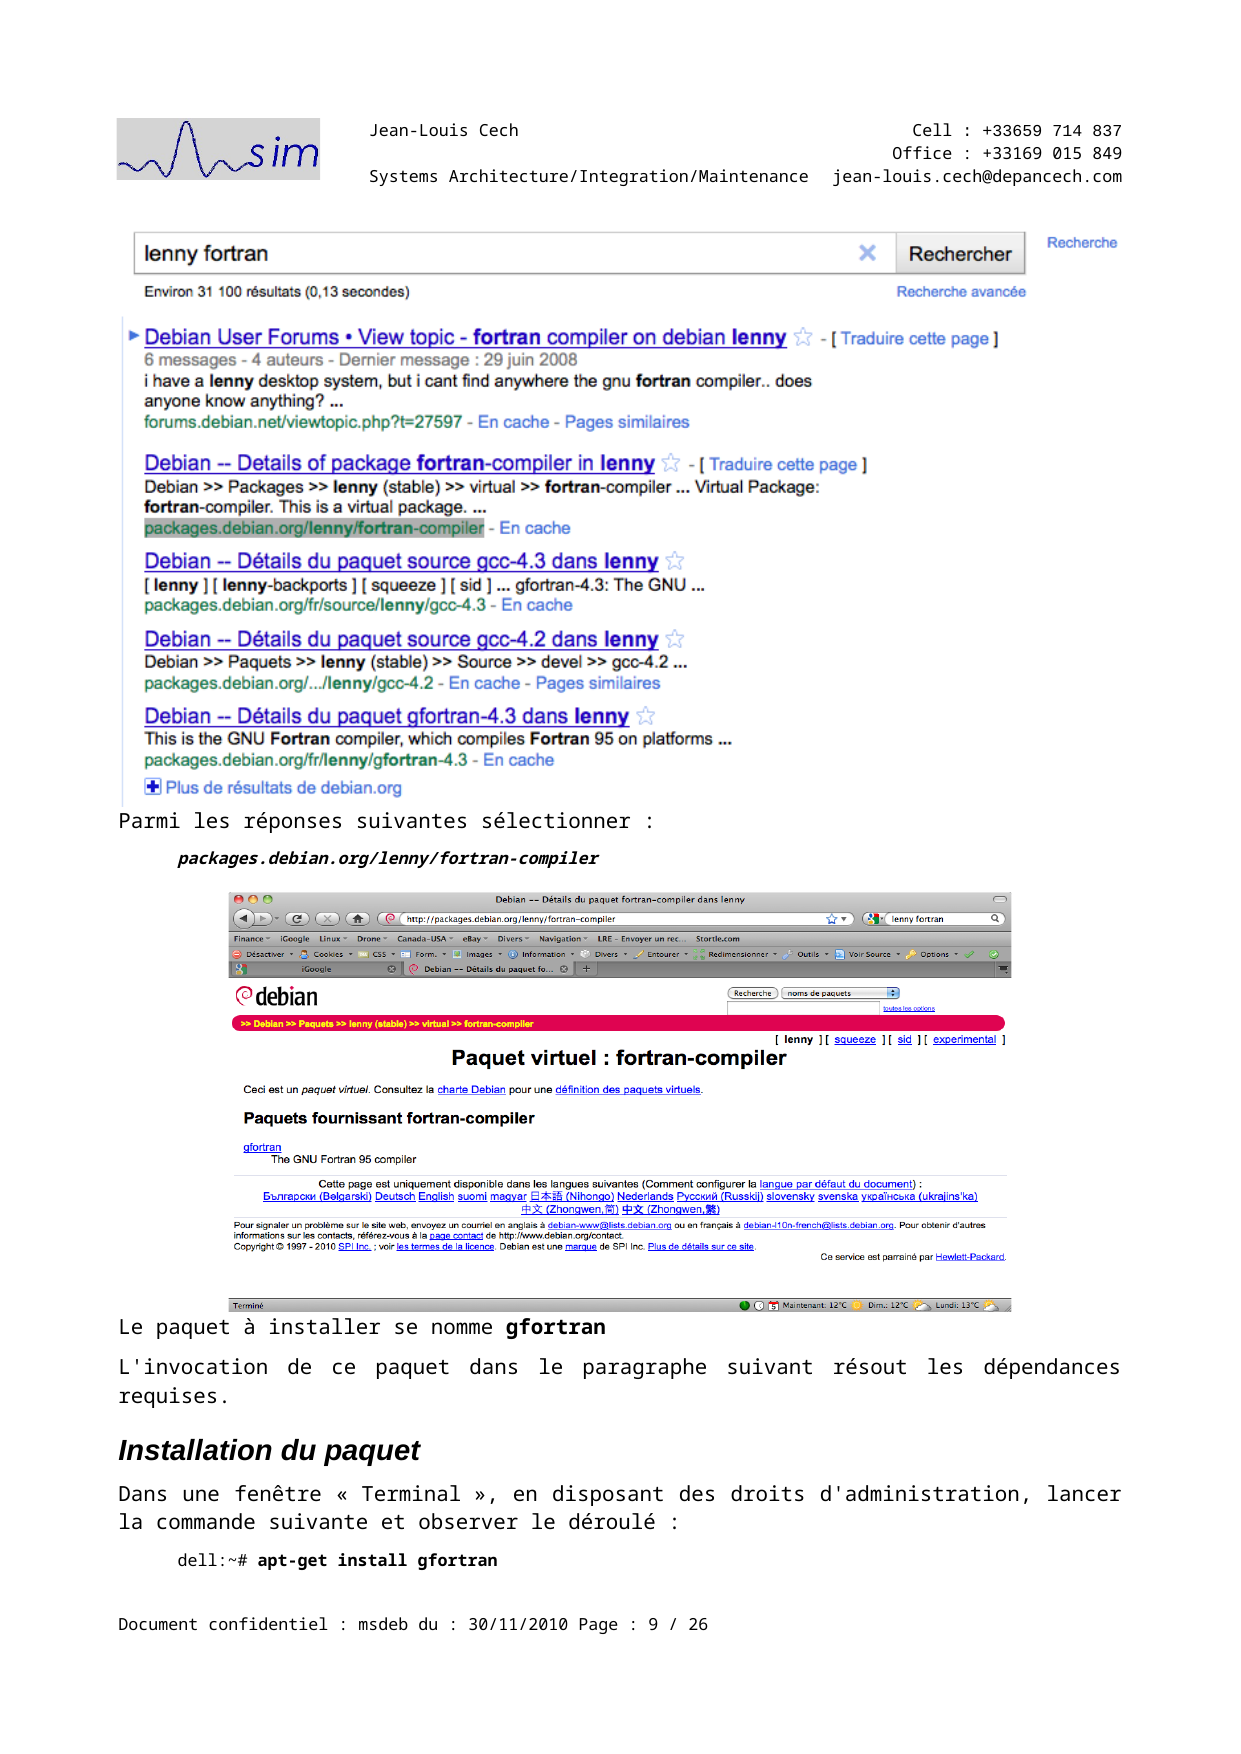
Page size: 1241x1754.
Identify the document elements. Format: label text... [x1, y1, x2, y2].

subtitle Installation du paquet [118, 1434, 1122, 1467]
text dell:~# apt-get install gfortran [177, 1548, 1122, 1571]
text Parmi les réponses suivantes sélectionner : [118, 807, 1122, 835]
text packages.debian.org/lenny/fortran-compiler [177, 847, 1122, 893]
text L'invocation de ce paquet dans le paragraphe suivant résout les dépendances requises. [118, 1352, 1122, 1409]
picture [118, 216, 1122, 807]
text Le paquet à installer se nomme gfortran [118, 893, 1122, 1340]
picture [116, 118, 321, 180]
text Dans une fenêtre « Terminal », en disposant des droits d'administration, lancer la commande suivante et observer le déroulé : [118, 1479, 1122, 1536]
picture [228, 892, 1012, 1312]
